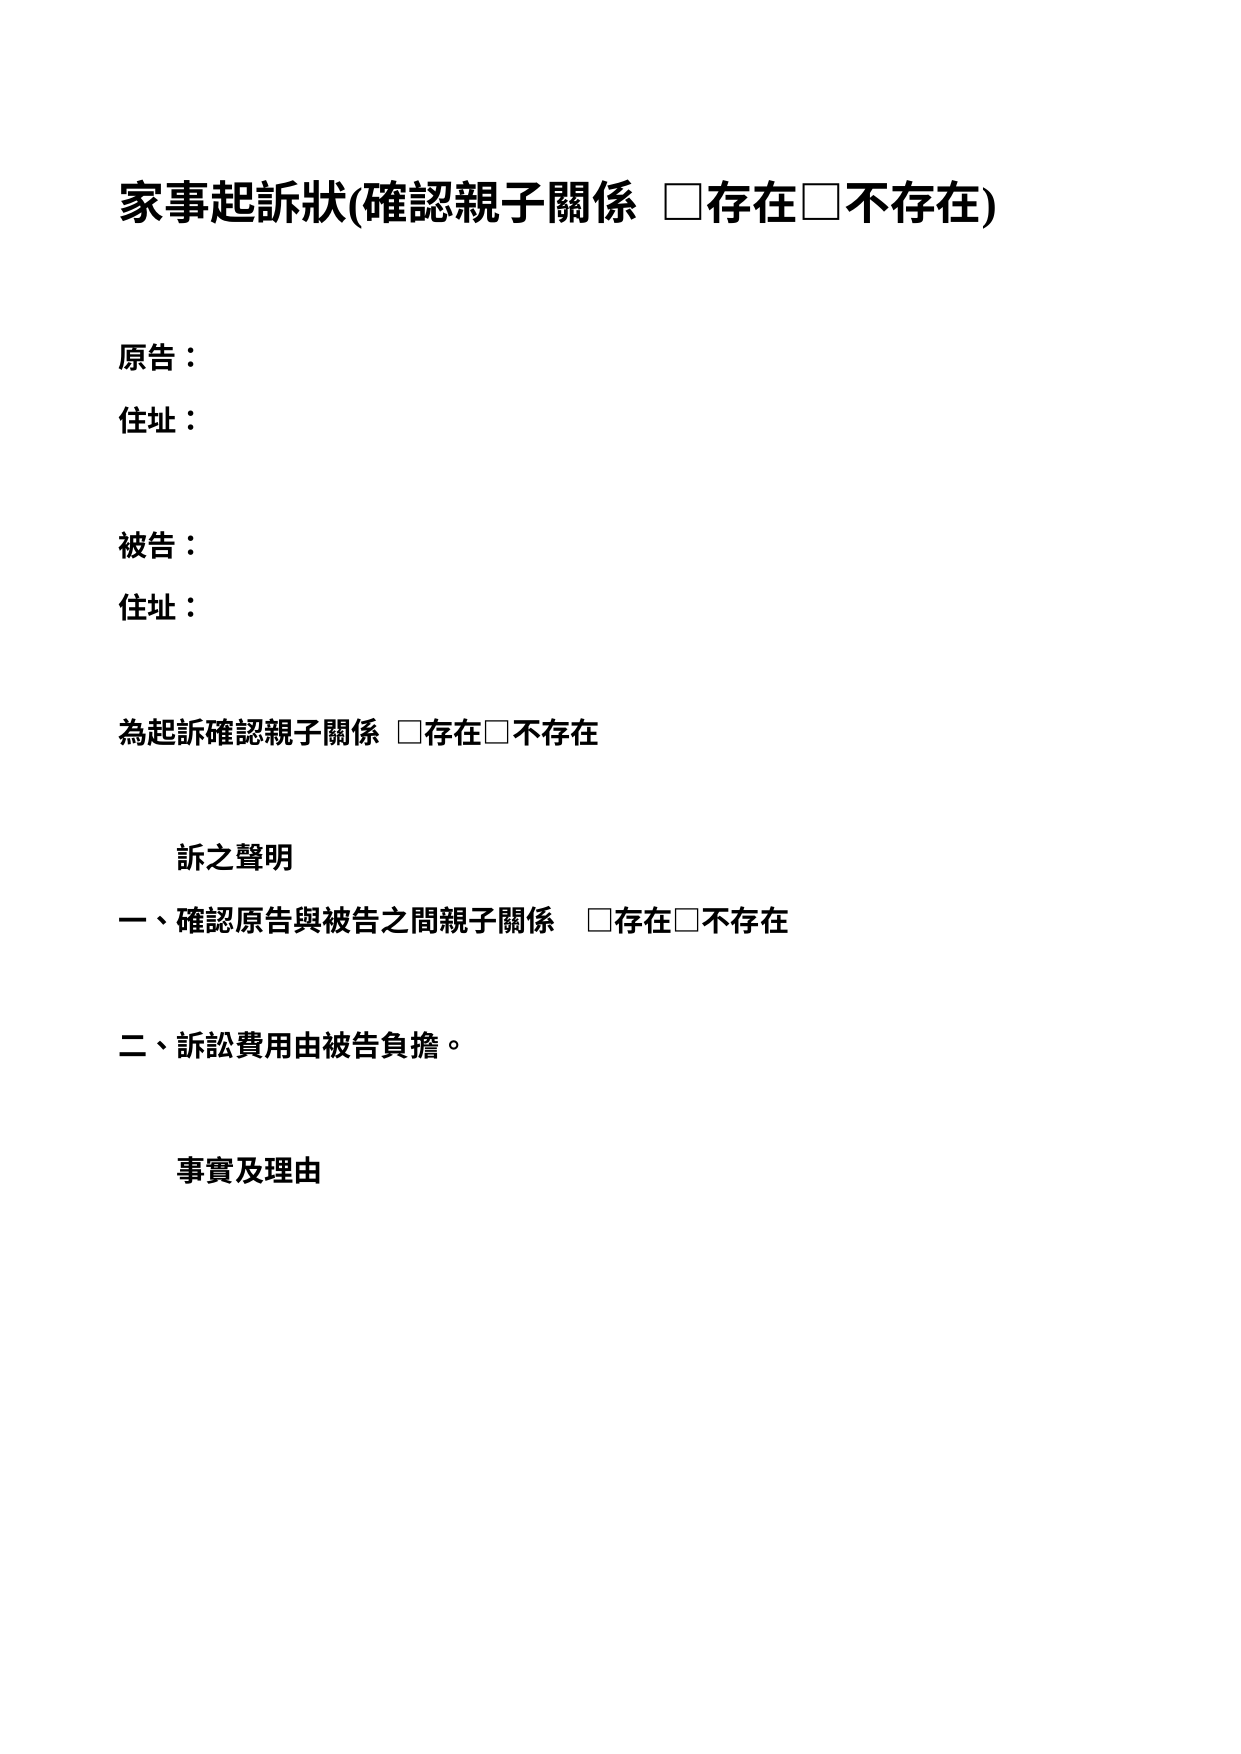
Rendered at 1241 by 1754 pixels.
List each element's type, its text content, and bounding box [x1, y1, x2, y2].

text 原告： [118, 314, 1122, 377]
text 事實及理由 [118, 1127, 1122, 1189]
text 住址： [118, 564, 1122, 627]
text 家事起訴狀(確認親子關係 □存在□不存在) [118, 127, 1122, 252]
text 住址： [118, 377, 1122, 439]
text 訴之聲明 [118, 814, 1122, 877]
text 為起訴確認親子關係 □存在□不存在 [118, 689, 1122, 752]
text 二、訴訟費用由被告負擔。 [118, 1002, 1122, 1064]
text 被告： [118, 502, 1122, 564]
text 一、確認原告與被告之間親子關係 □存在□不存在 [118, 877, 1122, 939]
